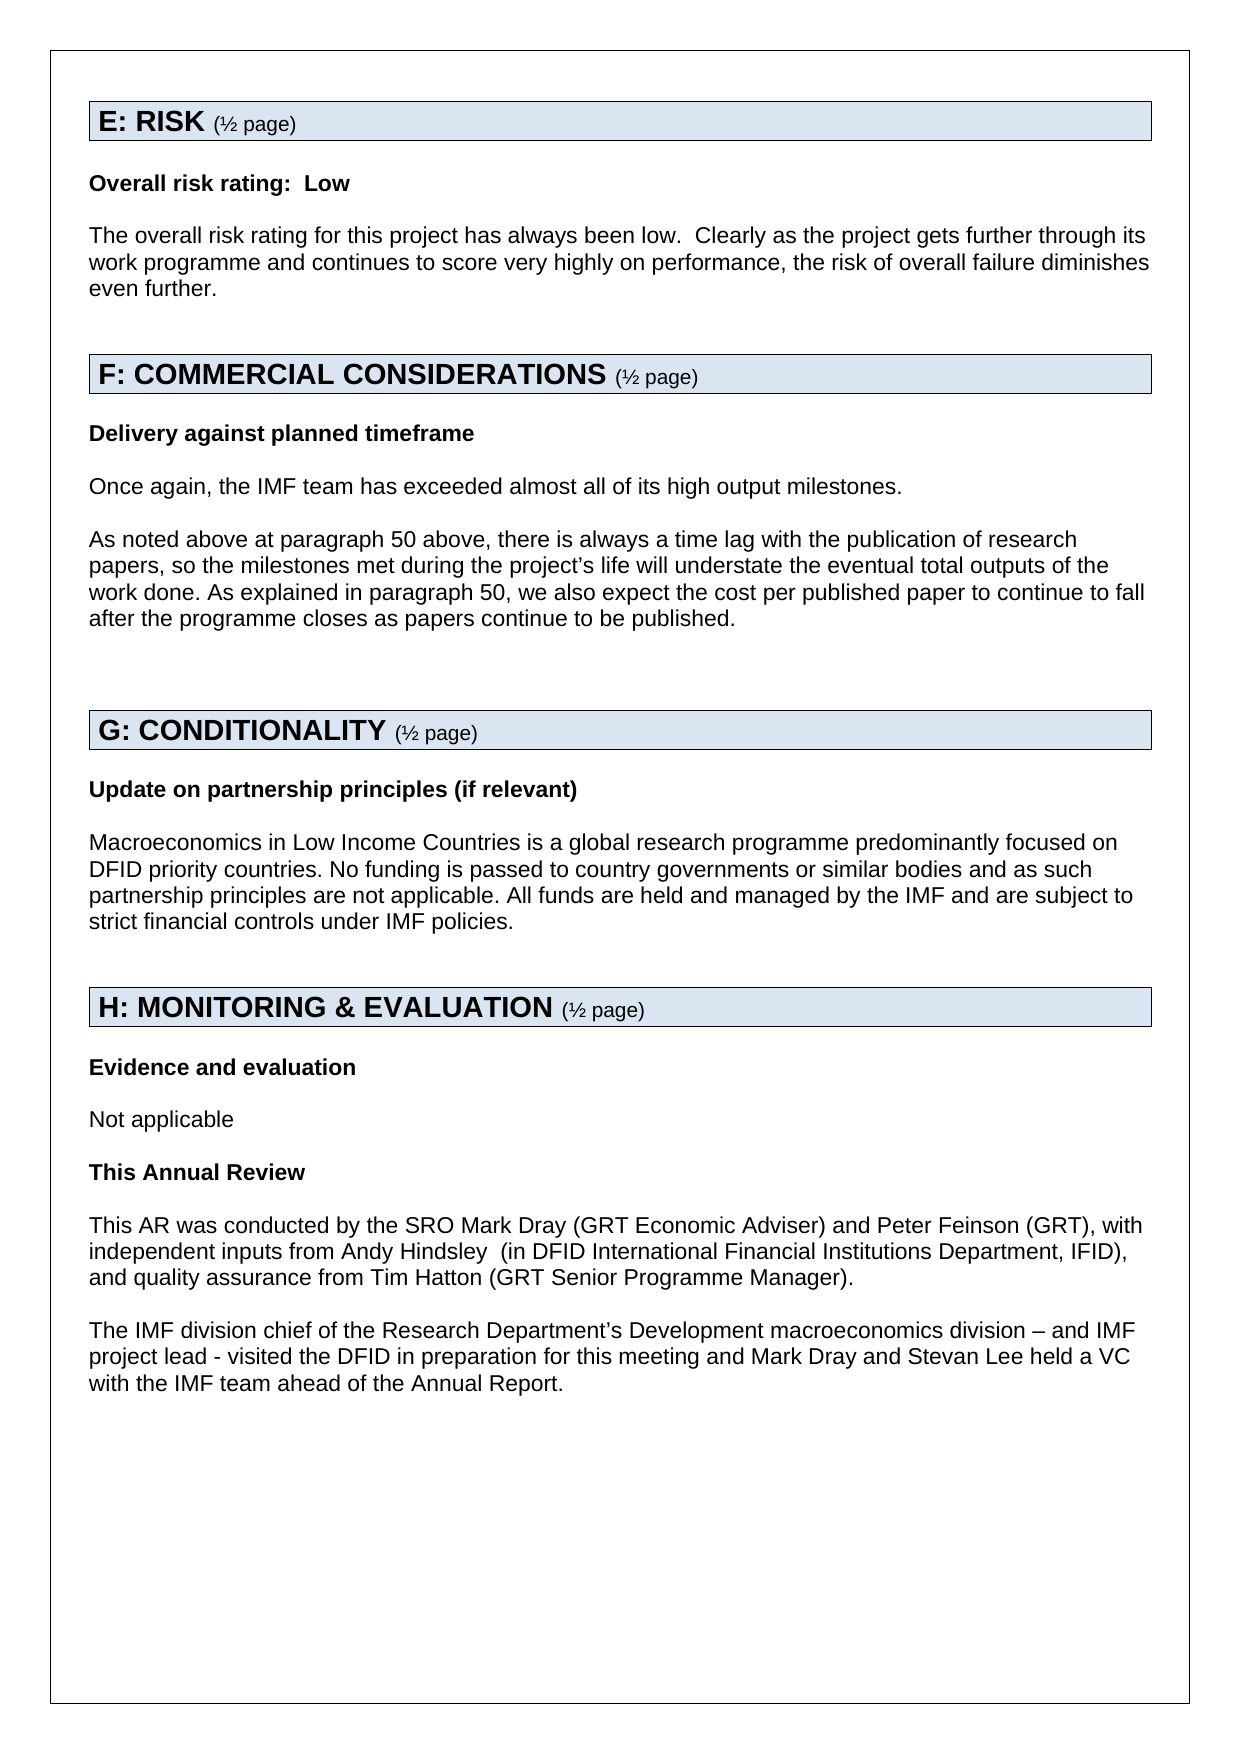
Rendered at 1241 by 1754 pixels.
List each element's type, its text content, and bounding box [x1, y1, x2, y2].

text H: MONITORING & EVALUATION (½ page) [90, 988, 1151, 1026]
text This AR was conducted by the SRO Mark Dray (GRT Economic Adviser) and Peter Feinson (GRT), with independent inputs from Andy Hindsley (in DFID International Financial Institutions Department, IFID), and quality assurance from Tim Hatton (GRT Senior Programme Manager). [89, 1212, 1152, 1291]
text Once again, the IMF team has exceeded almost all of its high output milestones. [89, 473, 1152, 499]
text E: RISK (½ page) [90, 102, 1151, 140]
text F: COMMERCIAL CONSIDERATIONS (½ page) [90, 355, 1151, 393]
text As noted above at paragraph 50 above, there is always a time lag with the publication of research papers, so the milestones met during the project’s life will understate the eventual total outputs of the work done. As explained in paragraph 50, we also expect the cost per published paper to continue to fall after the programme closes as papers continue to be published. [89, 526, 1152, 631]
text Delivery against planned timeframe [89, 420, 1152, 447]
text The overall risk rating for this project has always been low. Clearly as the project gets further through its work programme and continues to score very highly on performance, the risk of overall failure diminishes even further. [89, 222, 1152, 302]
text This Annual Review [89, 1159, 1152, 1185]
text Not applicable [89, 1106, 1152, 1132]
text Macroeconomics in Low Income Countries is a global research programme predominantly focused on DFID priority countries. No funding is passed to country governments or similar bodies and as such partnership principles are not applicable. All funds are held and managed by the IMF and are subject to strict financial controls under IMF policies. [89, 829, 1152, 934]
text Evidence and evaluation [89, 1053, 1152, 1080]
text Overall risk rating: Low [89, 170, 1152, 196]
text Update on partnership principles (if relevant) [89, 776, 1152, 803]
text The IMF division chief of the Research Department’s Development macroeconomics division – and IMF project lead - visited the DFID in preparation for this meeting and Mark Dray and Stevan Lee held a VC with the IMF team ahead of the Annual Report. [89, 1317, 1152, 1396]
text G: CONDITIONALITY (½ page) [90, 711, 1151, 749]
